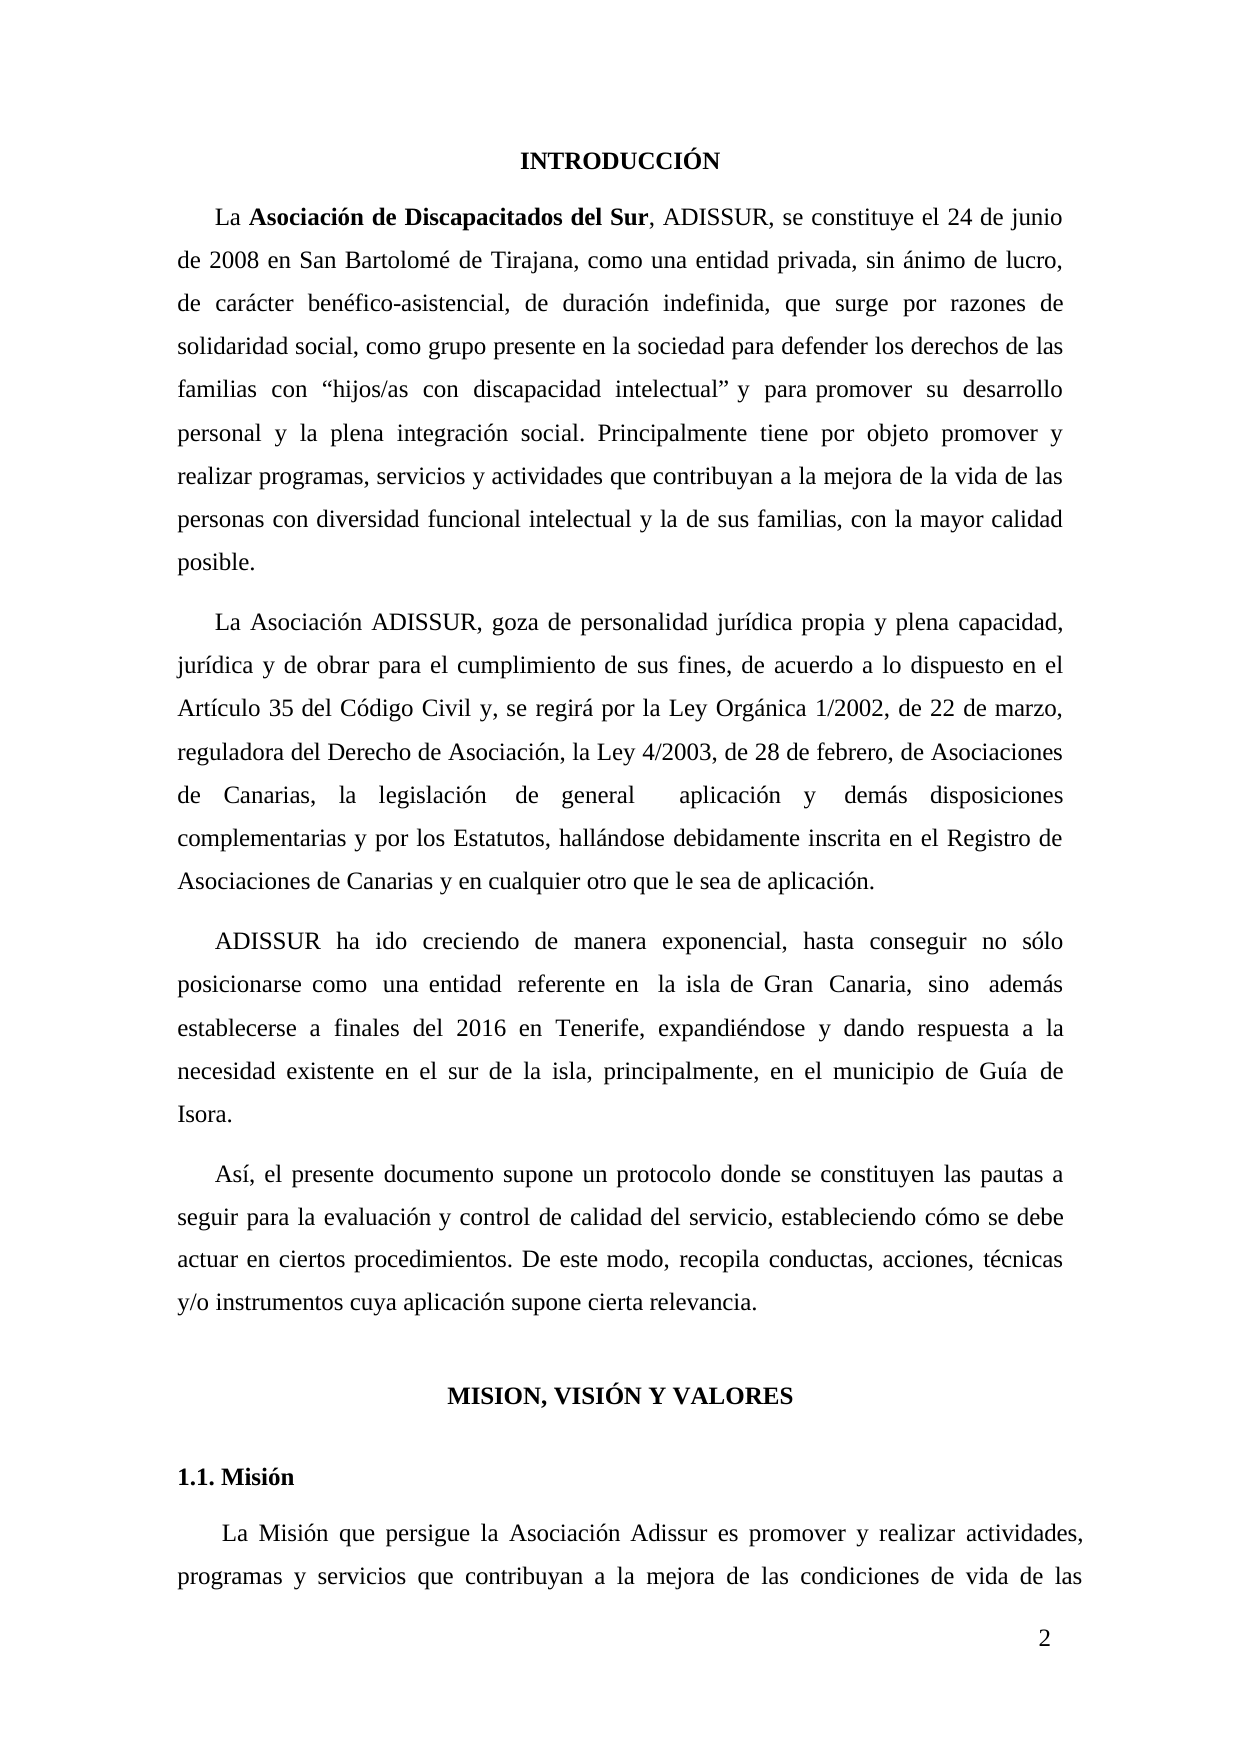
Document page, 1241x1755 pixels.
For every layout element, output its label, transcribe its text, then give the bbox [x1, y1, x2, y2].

text Así, el presente documento supone un protocolo donde se constituyen las pautas a seguir para la evaluación y control de calidad del servicio, estableciendo cómo se debe actuar en ciertos procedimientos. De este modo, recopila conductas, acciones, técnicas y/o instrumentos cuya aplicación supone cierta relevancia. [177, 1159, 1064, 1316]
list Misión [177, 1462, 1103, 1491]
subtitle INTRODUCCIÓN [445, 146, 794, 174]
text La Misión que persigue la Asociación Adissur es promover y realizar actividades, programas y servicios que contribuyan a la mejora de las condiciones de vida de las [177, 1518, 1103, 1590]
text La Asociación de Discapacitados del Sur, ADISSUR, se constituye el 24 de junio de 2008 en San Bartolomé de Tirajana, como una entidad privada, sin ánimo de lucro, de carácter benéfico-asistencial, de duración indefinida, que surge por razones de solidaridad social, como grupo presente en la sociedad para defender los derechos de las familias con “hijos/as con discapacidad intelectual” y para promover su desarrollo personal y la plena integración social. Principalmente tiene por objeto promover y realizar programas, servicios y actividades que contribuyan a la mejora de la vida de las personas con diversidad funcional intelectual y la de sus familias, con la mayor calidad posible. [177, 202, 1063, 576]
subtitle MISION, VISIÓN Y VALORES [446, 1381, 794, 1410]
text La Asociación ADISSUR, goza de personalidad jurídica propia y plena capacidad, jurídica y de obrar para el cumplimiento de sus fines, de acuerdo a lo dispuesto en el Artículo 35 del Código Civil y, se regirá por la Ley Orgánica 1/2002, de 22 de marzo, reguladora del Derecho de Asociación, la Ley 4/2003, de 28 de febrero, de Asociaciones de Canarias, la legislación de general aplicación y demás disposiciones complementarias y por los Estatutos, hallándose debidamente inscrita en el Registro de Asociaciones de Canarias y en cualquier otro que le sea de aplicación. [177, 607, 1063, 895]
text ADISSUR ha ido creciendo de manera exponencial, hasta conseguir no sólo posicionarse como una entidad referente en la isla de Gran Canaria, sino además establecerse a finales del 2016 en Tenerife, expandiéndose y dando respuesta a la necesidad existente en el sur de la isla, principalmente, en el municipio de Guía de Isora. [177, 926, 1064, 1128]
